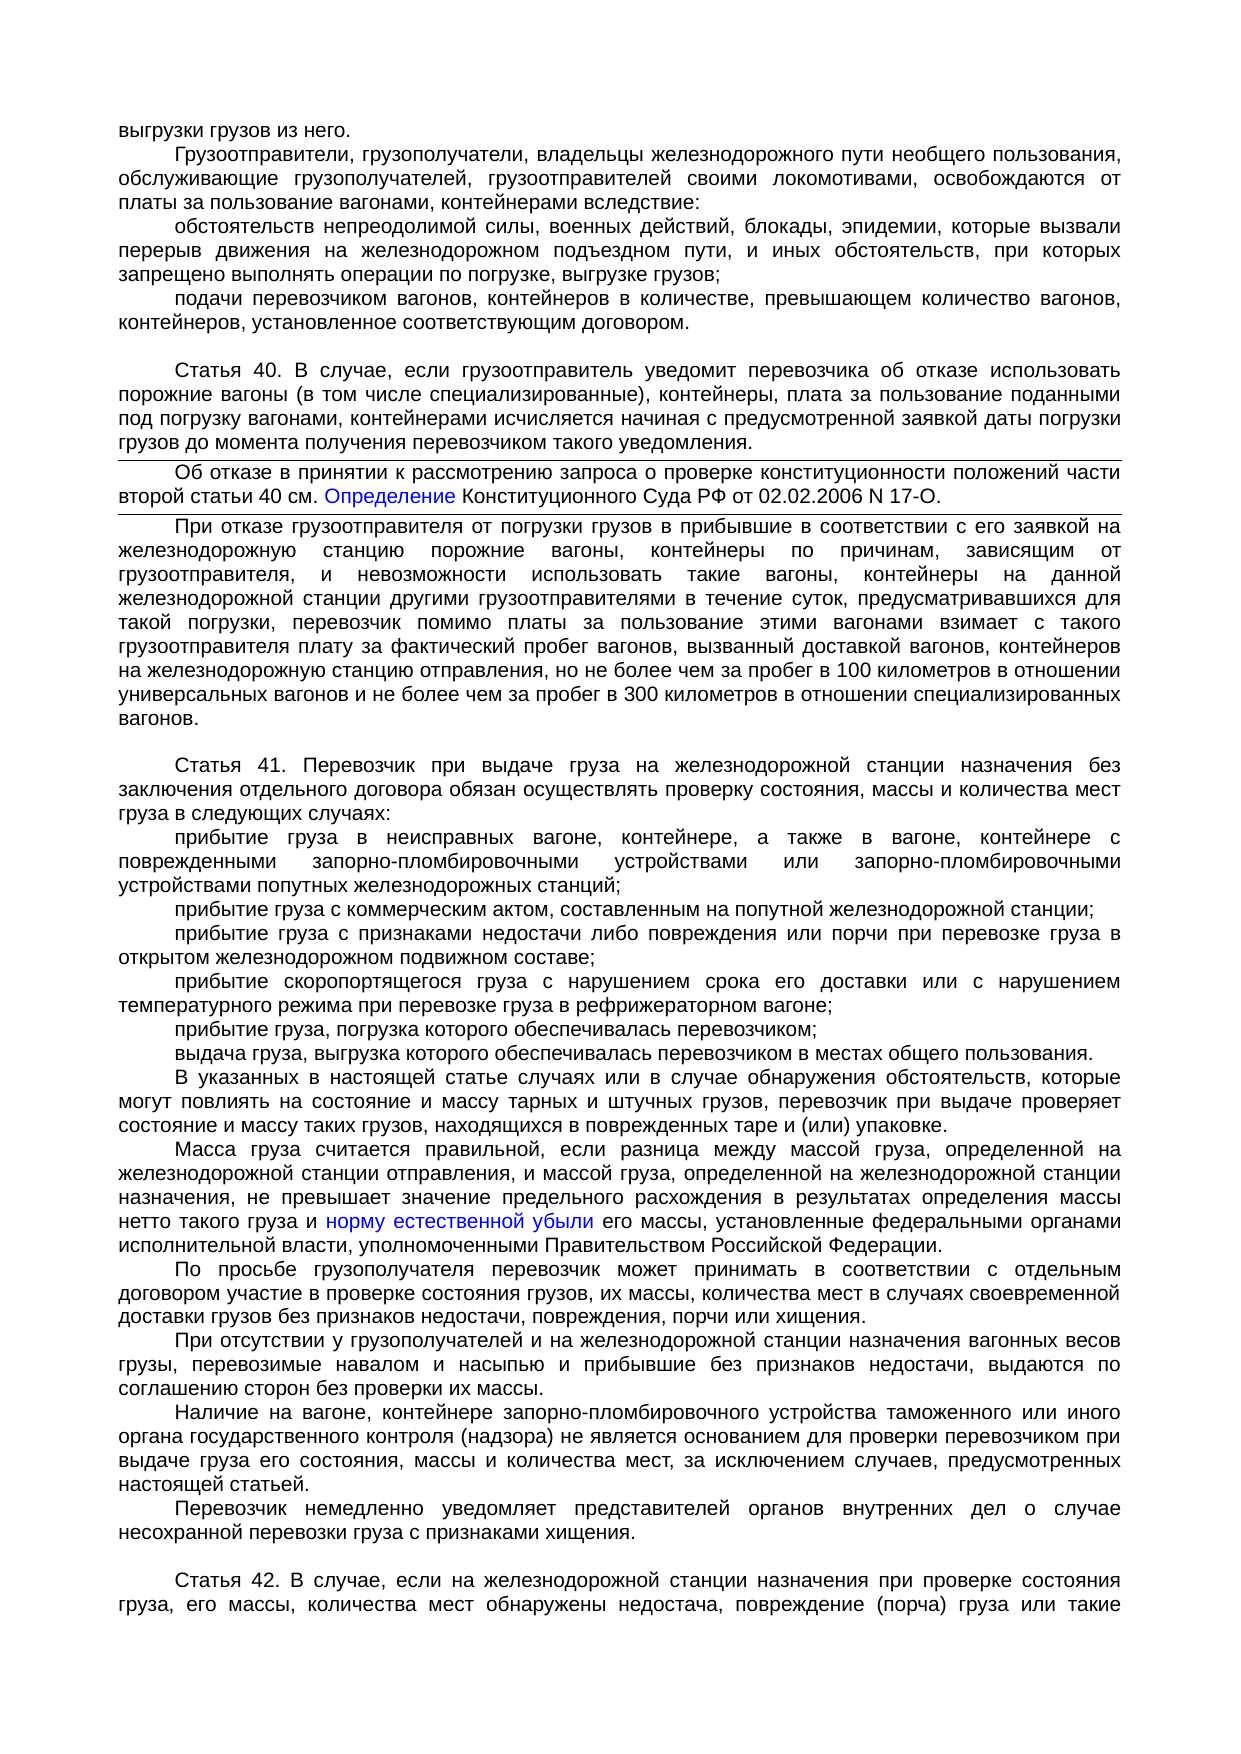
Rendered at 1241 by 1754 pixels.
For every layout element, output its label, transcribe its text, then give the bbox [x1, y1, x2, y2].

list Наличие на вагоне, контейнере запорно-пломбировочного устройства таможенного или иного органа государственного контроля (надзора) не является основанием для проверки перевозчиком при выдаче груза его состояния, массы и количества мест, за исключением случаев, предусмотренных настоящей статьей. [118, 1400, 1122, 1496]
list прибытие груза с признаками недостачи либо повреждения или порчи при перевозке груза в открытом железнодорожном подвижном составе; [118, 921, 1122, 969]
list подачи перевозчиком вагонов, контейнеров в количестве, превышающем количество вагонов, контейнеров, установленное соответствующим договором. [118, 286, 1122, 334]
list Статья 42. В случае, если на железнодорожной станции назначения при проверке состояния груза, его массы, количества мест обнаружены недостача, повреждение (порча) груза или такие [118, 1568, 1122, 1616]
list прибытие груза с коммерческим актом, составленным на попутной железнодорожной станции; [118, 897, 1122, 921]
list выгрузки грузов из него. [118, 118, 1122, 142]
list Грузоотправители, грузополучатели, владельцы железнодорожного пути необщего пользования, обслуживающие грузополучателей, грузоотправителей своими локомотивами, освобождаются от платы за пользование вагонами, контейнерами вследствие: [118, 142, 1122, 214]
list выдача груза, выгрузка которого обеспечивалась перевозчиком в местах общего пользования. [118, 1041, 1122, 1065]
list Перевозчик немедленно уведомляет представителей органов внутренних дел о случае несохранной перевозки груза с признаками хищения. [118, 1496, 1122, 1544]
list Статья 41. Перевозчик при выдаче груза на железнодорожной станции назначения без заключения отдельного договора обязан осуществлять проверку состояния, массы и количества мест груза в следующих случаях: [118, 753, 1122, 825]
list Об отказе в принятии к рассмотрению запроса о проверке конституционности положений части второй статьи 40 см. Определение Конституционного Суда РФ от 02.02.2006 N 17-О. [118, 461, 1122, 508]
list При отсутствии у грузополучателей и на железнодорожной станции назначения вагонных весов грузы, перевозимые навалом и насыпью и прибывшие без признаков недостачи, выдаются по соглашению сторон без проверки их массы. [118, 1328, 1122, 1400]
list Масса груза считается правильной, если разница между массой груза, определенной на железнодорожной станции отправления, и массой груза, определенной на железнодорожной станции назначения, не превышает значение предельного расхождения в результатах определения массы нетто такого груза и норму естественной убыли его массы, установленные федеральными органами исполнительной власти, уполномоченными Правительством Российской Федерации. [118, 1137, 1122, 1256]
list Статья 40. В случае, если грузоотправитель уведомит перевозчика об отказе использовать порожние вагоны (в том числе специализированные), контейнеры, плата за пользование поданными под погрузку вагонами, контейнерами исчисляется начиная с предусмотренной заявкой даты погрузки грузов до момента получения перевозчиком такого уведомления. [118, 358, 1122, 453]
list По просьбе грузополучателя перевозчик может принимать в соответствии с отдельным договором участие в проверке состояния грузов, их массы, количества мест в случаях своевременной доставки грузов без признаков недостачи, повреждения, порчи или хищения. [118, 1256, 1122, 1328]
list прибытие скоропортящегося груза с нарушением срока его доставки или с нарушением температурного режима при перевозке груза в рефрижераторном вагоне; [118, 969, 1122, 1017]
list прибытие груза в неисправных вагоне, контейнере, а также в вагоне, контейнере с поврежденными запорно-пломбировочными устройствами или запорно-пломбировочными устройствами попутных железнодорожных станций; [118, 825, 1122, 897]
list При отказе грузоотправителя от погрузки грузов в прибывшие в соответствии с его заявкой на железнодорожную станцию порожние вагоны, контейнеры по причинам, зависящим от грузоотправителя, и невозможности использовать такие вагоны, контейнеры на данной железнодорожной станции другими грузоотправителями в течение суток, предусматривавшихся для такой погрузки, перевозчик помимо платы за пользование этими вагонами взимает с такого грузоотправителя плату за фактический пробег вагонов, вызванный доставкой вагонов, контейнеров на железнодорожную станцию отправления, но не более чем за пробег в 100 километров в отношении универсальных вагонов и не более чем за пробег в 300 километров в отношении специализированных вагонов. [118, 515, 1122, 729]
list В указанных в настоящей статье случаях или в случае обнаружения обстоятельств, которые могут повлиять на состояние и массу тарных и штучных грузов, перевозчик при выдаче проверяет состояние и массу таких грузов, находящихся в поврежденных таре и (или) упаковке. [118, 1065, 1122, 1137]
list прибытие груза, погрузка которого обеспечивалась перевозчиком; [118, 1017, 1122, 1041]
list обстоятельств непреодолимой силы, военных действий, блокады, эпидемии, которые вызвали перерыв движения на железнодорожном подъездном пути, и иных обстоятельств, при которых запрещено выполнять операции по погрузке, выгрузке грузов; [118, 214, 1122, 286]
